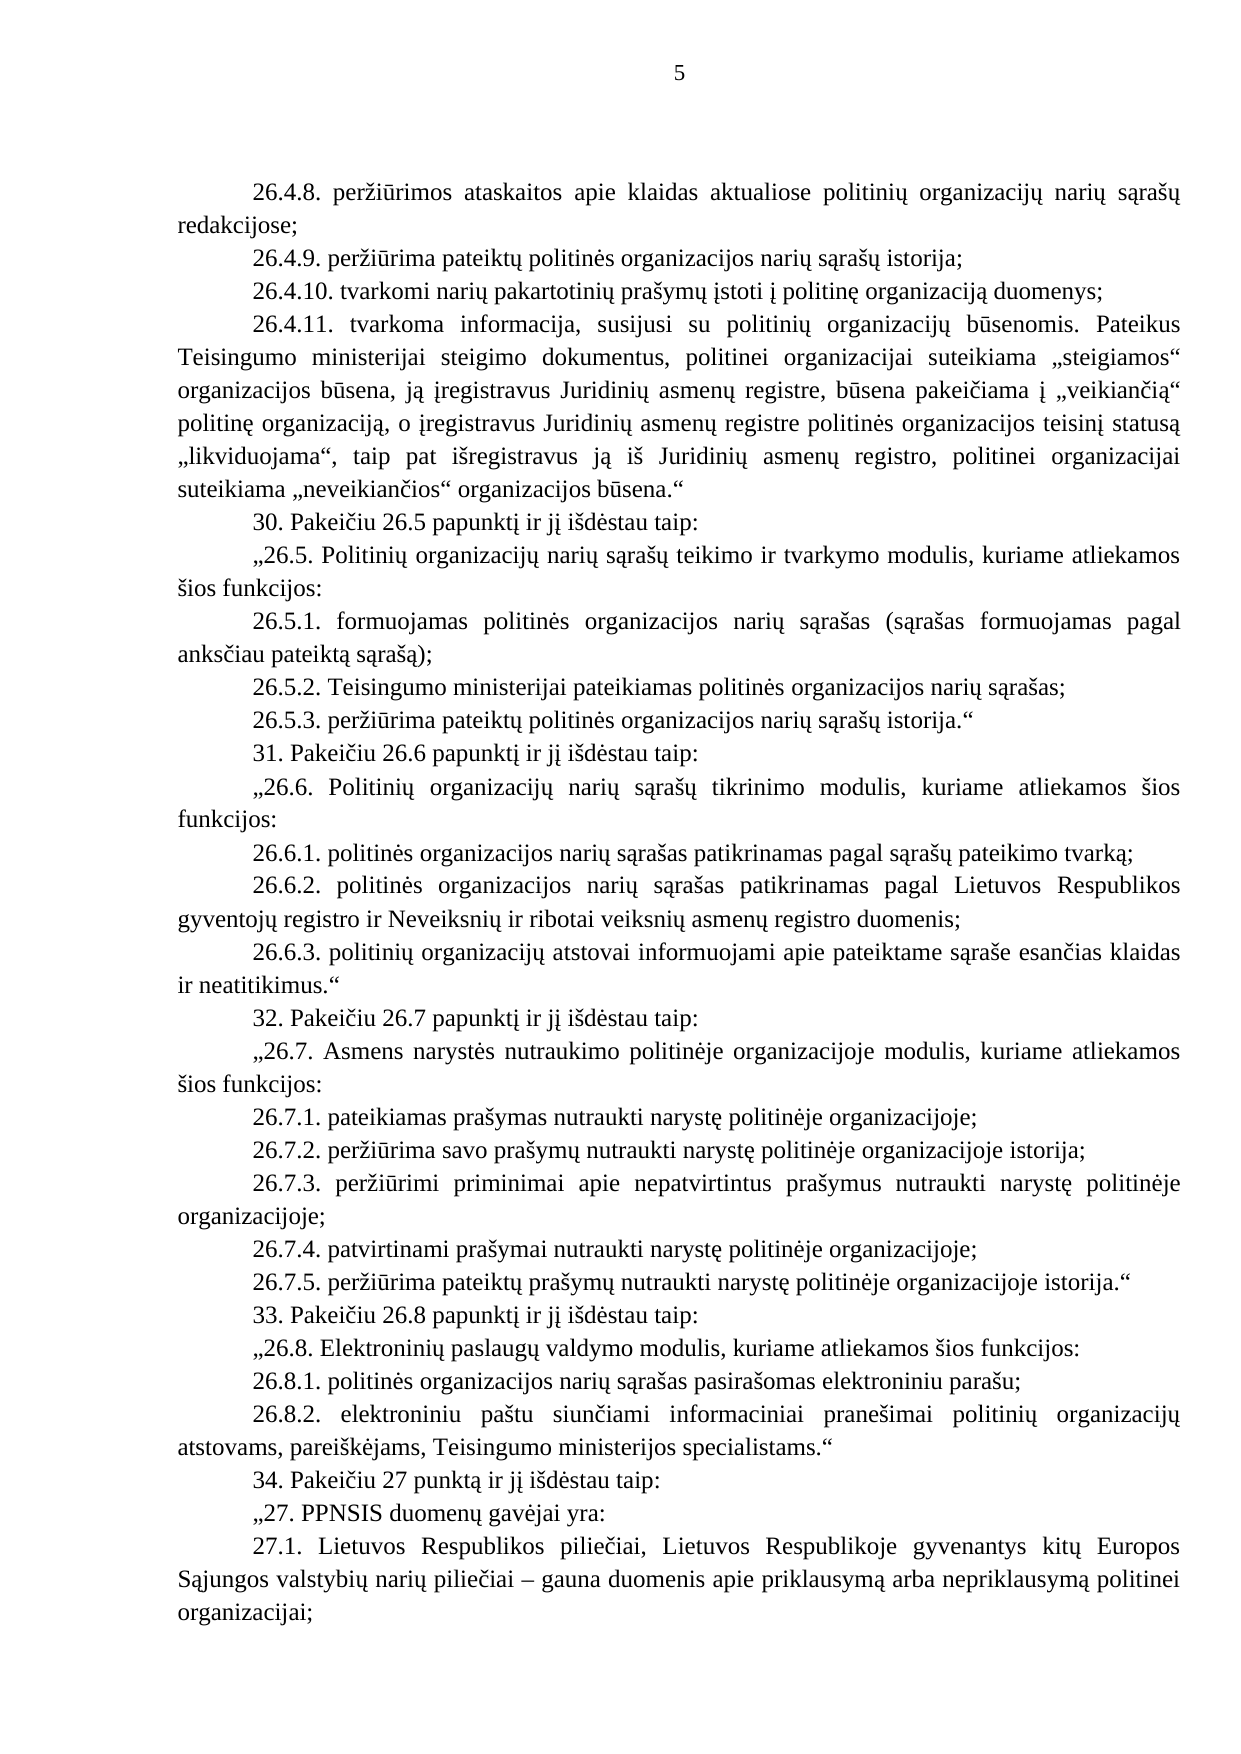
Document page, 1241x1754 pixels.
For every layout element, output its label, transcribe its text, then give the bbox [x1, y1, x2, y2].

text „27. PPNSIS duomenų gavėjai yra: [177, 1498, 1181, 1527]
text 26.4.8. peržiūrimos ataskaitos apie klaidas aktualiose politinių organizacijų narių sąrašų redakcijose; [177, 177, 1181, 239]
text 30. Pakeičiu 26.5 papunktį ir jį išdėstau taip: [177, 507, 1181, 536]
text 26.5.1. formuojamas politinės organizacijos narių sąrašas (sąrašas formuojamas pagal anksčiau pateiktą sąrašą); [177, 606, 1181, 668]
text 26.7.1. pateikiamas prašymas nutraukti narystę politinėje organizacijoje; [177, 1102, 1181, 1131]
text 26.6.2. politinės organizacijos narių sąrašas patikrinamas pagal Lietuvos Respublikos gyventojų registro ir Neveiksnių ir ribotai veiksnių asmenų registro duomenis; [177, 871, 1181, 932]
text 26.5.3. peržiūrima pateiktų politinės organizacijos narių sąrašų istorija.“ [177, 706, 1181, 734]
text 34. Pakeičiu 27 punktą ir jį išdėstau taip: [177, 1465, 1181, 1494]
text 31. Pakeičiu 26.6 papunktį ir jį išdėstau taip: [177, 738, 1181, 767]
text 27.1. Lietuvos Respublikos piliečiai, Lietuvos Respublikoje gyvenantys kitų Europos Sąjungos valstybių narių piliečiai – gauna duomenis apie priklausymą arba nepriklausymą politinei organizacijai; [177, 1531, 1181, 1626]
text 26.8.1. politinės organizacijos narių sąrašas pasirašomas elektroniniu parašu; [177, 1366, 1181, 1395]
text 26.6.3. politinių organizacijų atstovai informuojami apie pateiktame sąraše esančias klaidas ir neatitikimus.“ [177, 937, 1181, 998]
text 26.8.2. elektroniniu paštu siunčiami informaciniai pranešimai politinių organizacijų atstovams, pareiškėjams, Teisingumo ministerijos specialistams.“ [177, 1399, 1181, 1461]
text 26.4.10. tvarkomi narių pakartotinių prašymų įstoti į politinę organizaciją duomenys; [177, 276, 1181, 305]
text 26.7.4. patvirtinami prašymai nutraukti narystę politinėje organizacijoje; [177, 1234, 1181, 1263]
text 26.7.5. peržiūrima pateiktų prašymų nutraukti narystę politinėje organizacijoje istorija.“ [177, 1267, 1181, 1296]
text 33. Pakeičiu 26.8 papunktį ir jį išdėstau taip: [177, 1300, 1181, 1329]
text 26.6.1. politinės organizacijos narių sąrašas patikrinamas pagal sąrašų pateikimo tvarką; [177, 838, 1181, 866]
text 26.5.2. Teisingumo ministerijai pateikiamas politinės organizacijos narių sąrašas; [177, 672, 1181, 701]
text 26.4.11. tvarkoma informacija, susijusi su politinių organizacijų būsenomis. Pateikus Teisingumo ministerijai steigimo dokumentus, politinei organizacijai suteikiama „steigiamos“ organizacijos būsena, ją įregistravus Juridinių asmenų registre, būsena pakeičiama į „veikiančią“ politinę organizaciją, o įregistravus Juridinių asmenų registre politinės organizacijos teisinį statusą „likviduojama“, taip pat išregistravus ją iš Juridinių asmenų registro, politinei organizacijai suteikiama „neveikiančios“ organizacijos būsena.“ [177, 309, 1181, 503]
text „26.7. Asmens narystės nutraukimo politinėje organizacijoje modulis, kuriame atliekamos šios funkcijos: [177, 1036, 1181, 1097]
text 26.7.2. peržiūrima savo prašymų nutraukti narystę politinėje organizacijoje istorija; [177, 1135, 1181, 1163]
text 32. Pakeičiu 26.7 papunktį ir jį išdėstau taip: [177, 1003, 1181, 1031]
text „26.5. Politinių organizacijų narių sąrašų teikimo ir tvarkymo modulis, kuriame atliekamos šios funkcijos: [177, 540, 1181, 602]
text „26.8. Elektroninių paslaugų valdymo modulis, kuriame atliekamos šios funkcijos: [177, 1333, 1181, 1362]
text „26.6. Politinių organizacijų narių sąrašų tikrinimo modulis, kuriame atliekamos šios funkcijos: [177, 772, 1181, 833]
text 26.7.3. peržiūrimi priminimai apie nepatvirtintus prašymus nutraukti narystę politinėje organizacijoje; [177, 1168, 1181, 1229]
text 26.4.9. peržiūrima pateiktų politinės organizacijos narių sąrašų istorija; [177, 243, 1181, 272]
